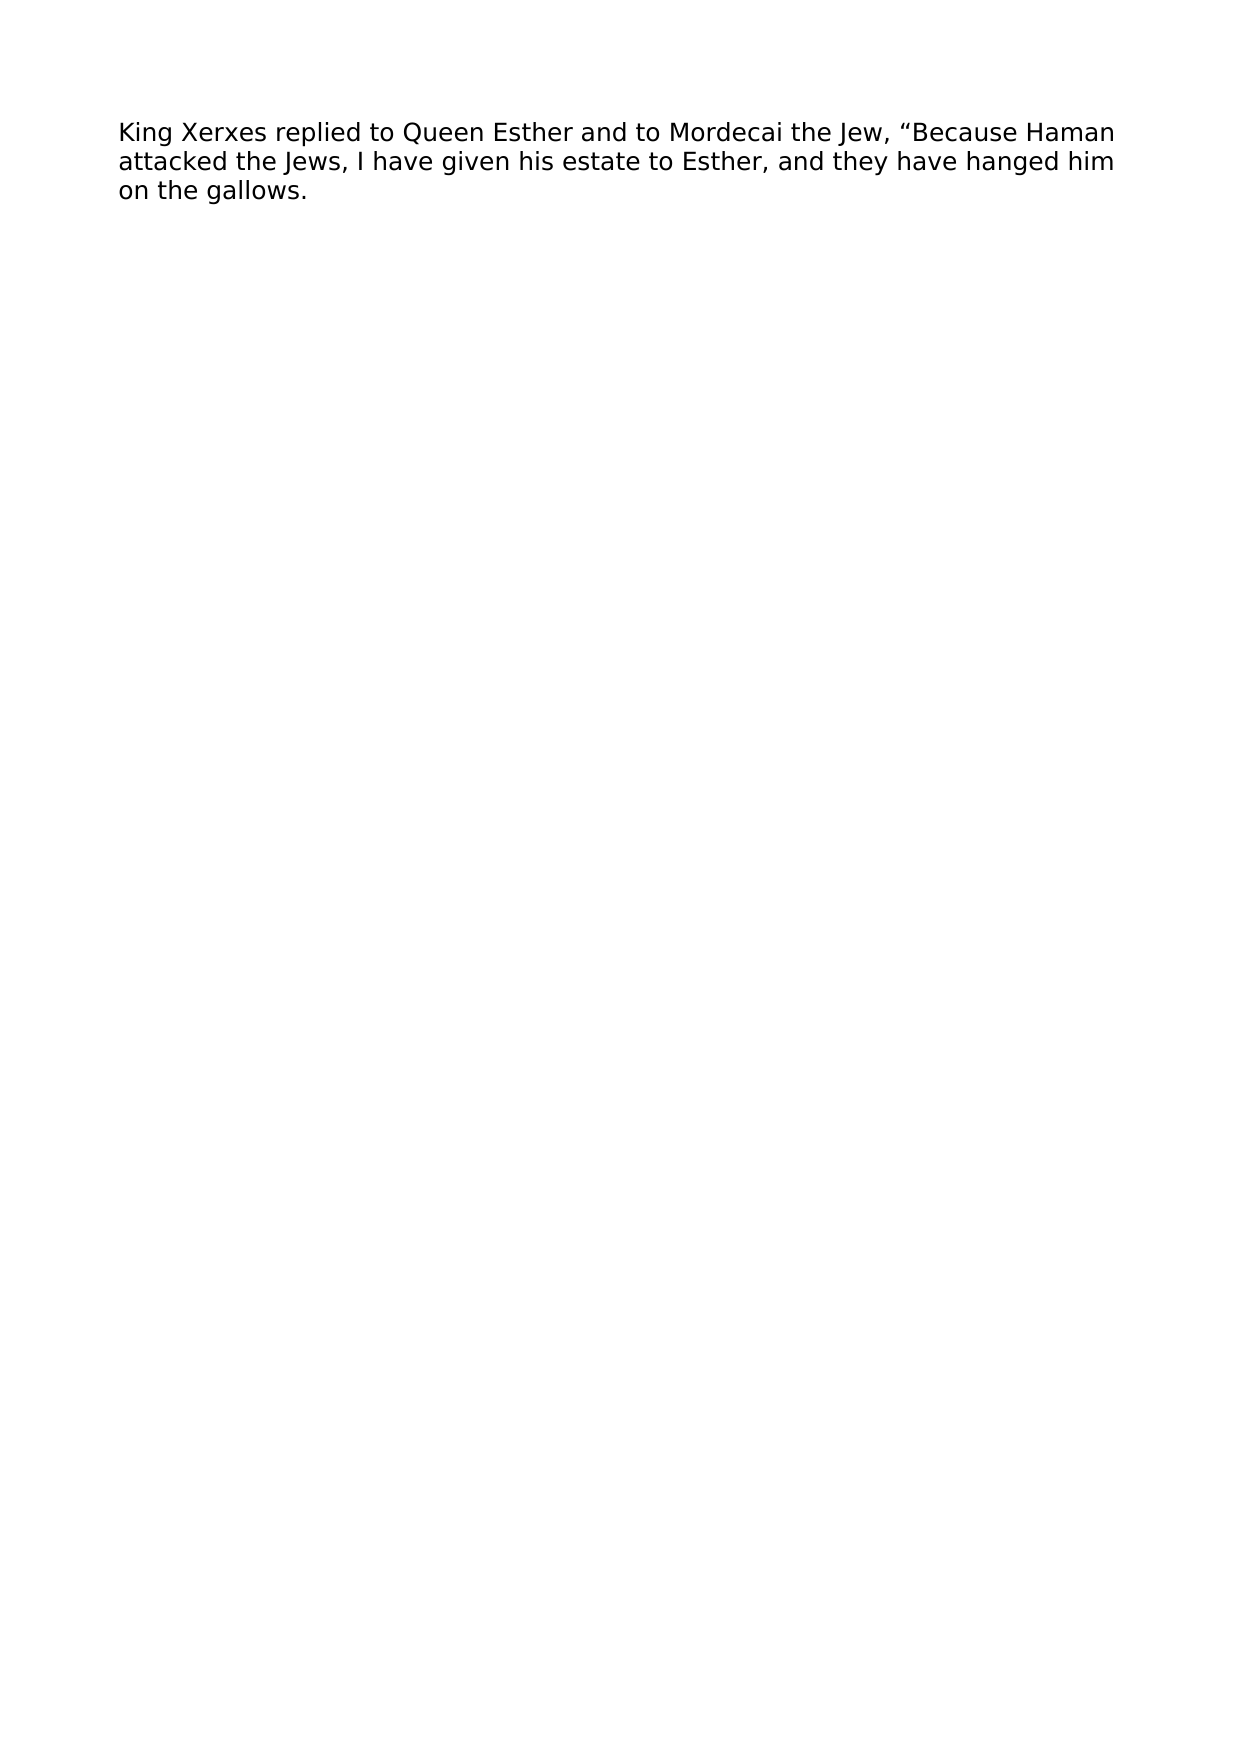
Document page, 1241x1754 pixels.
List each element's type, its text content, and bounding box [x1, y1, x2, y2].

text King Xerxes replied to Queen Esther and to Mordecai the Jew, “Because Haman attacked the Jews, I have given his estate to Esther, and they have hanged him on the gallows. [118, 118, 1122, 206]
